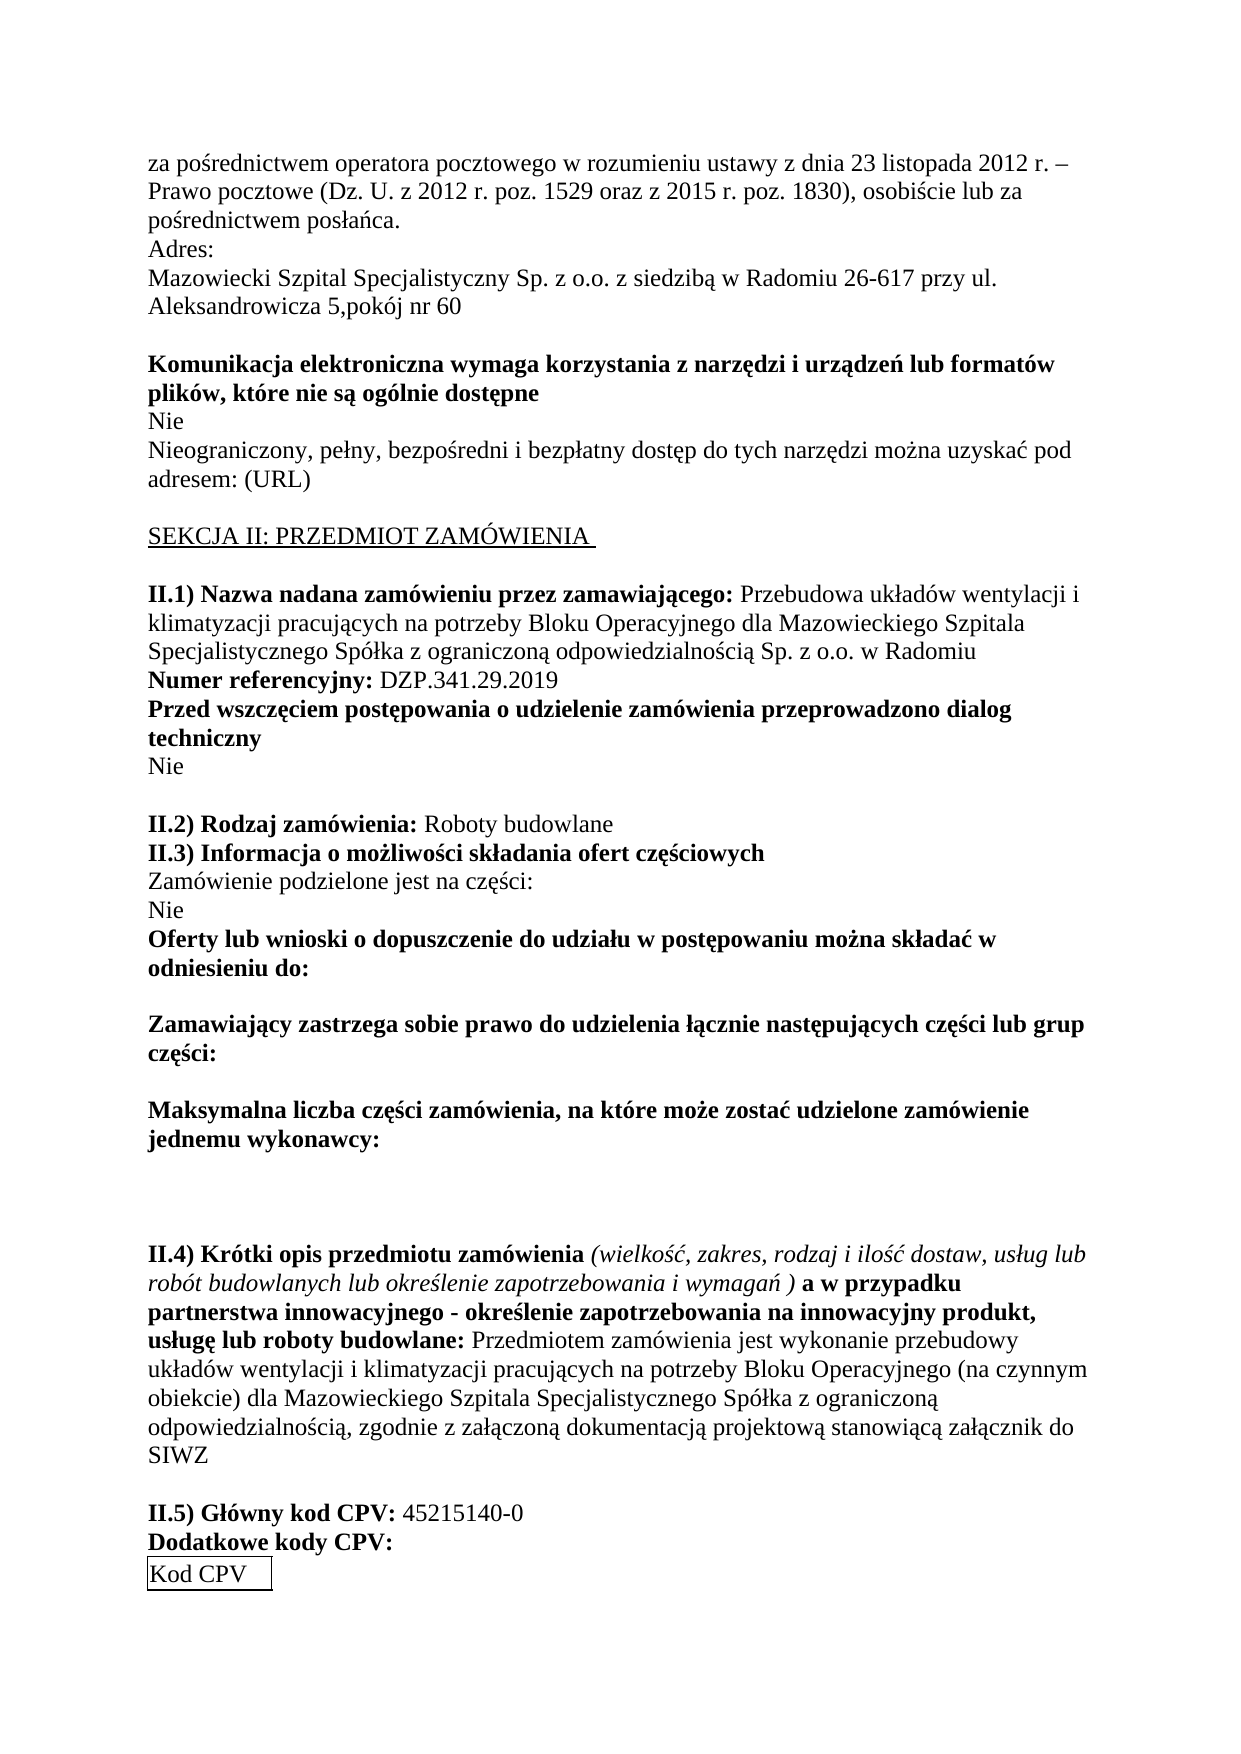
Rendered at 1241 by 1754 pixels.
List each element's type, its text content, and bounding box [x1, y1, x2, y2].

text za pośrednictwem operatora pocztowego w rozumieniu ustawy z dnia 23 listopada 2012 r. – Prawo pocztowe (Dz. U. z 2012 r. poz. 1529 oraz z 2015 r. poz. 1830), osobiście lub za pośrednictwem posłańca. Adres: Mazowiecki Szpital Specjalistyczny Sp. z o.o. z siedzibą w Radomiu 26-617 przy ul. Aleksandrowicza 5,pokój nr 60 [148, 148, 1093, 320]
text Zamawiający zastrzega sobie prawo do udzielenia łącznie następujących części lub grup części: Maksymalna liczba części zamówienia, na które może zostać udzielone zamówienie jednemu wykonawcy: II.4) Krótki opis przedmiotu zamówienia (wielkość, zakres, rodzaj i ilość dostaw, usług lub robót budowlanych lub określenie zapotrzebowania i wymagań ) a w przypadku partnerstwa innowacyjnego - określenie zapotrzebowania na innowacyjny produkt, usługę lub roboty budowlane: Przedmiotem zamówienia jest wykonanie przebudowy układów wentylacji i klimatyzacji pracujących na potrzeby Bloku Operacyjnego (na czynnym obiekcie) dla Mazowieckiego Szpitala Specjalistycznego Spółka z ograniczoną odpowiedzialnością, zgodnie z załączoną dokumentacją projektową stanowiącą załącznik do SIWZ II.5) Główny kod CPV: 45215140-0 Dodatkowe kody CPV: [148, 1009, 1093, 1556]
text Nie Oferty lub wnioski o dopuszczenie do udziału w postępowaniu można składać w odniesieniu do: [148, 895, 1093, 1009]
table_header Kod CPV [148, 1557, 271, 1589]
text Nie Nieograniczony, pełny, bezpośredni i bezpłatny dostęp do tych narzędzi można uzyskać pod adresem: (URL) [148, 406, 1093, 521]
text SEKCJA II: PRZEDMIOT ZAMÓWIENIA [148, 521, 1093, 550]
text Komunikacja elektroniczna wymaga korzystania z narzędzi i urządzeń lub formatów plików, które nie są ogólnie dostępne [148, 320, 1093, 406]
text II.1) Nazwa nadana zamówieniu przez zamawiającego: Przebudowa układów wentylacji i klimatyzacji pracujących na potrzeby Bloku Operacyjnego dla Mazowieckiego Szpitala Specjalistycznego Spółka z ograniczoną odpowiedzialnością Sp. z o.o. w Radomiu Numer referencyjny: DZP.341.29.2019 Przed wszczęciem postępowania o udzielenie zamówienia przeprowadzono dialog techniczny [148, 550, 1093, 751]
text Nie [148, 751, 1093, 780]
text II.2) Rodzaj zamówienia: Roboty budowlane II.3) Informacja o możliwości składania ofert częściowych Zamówienie podzielone jest na części: [148, 780, 1093, 895]
